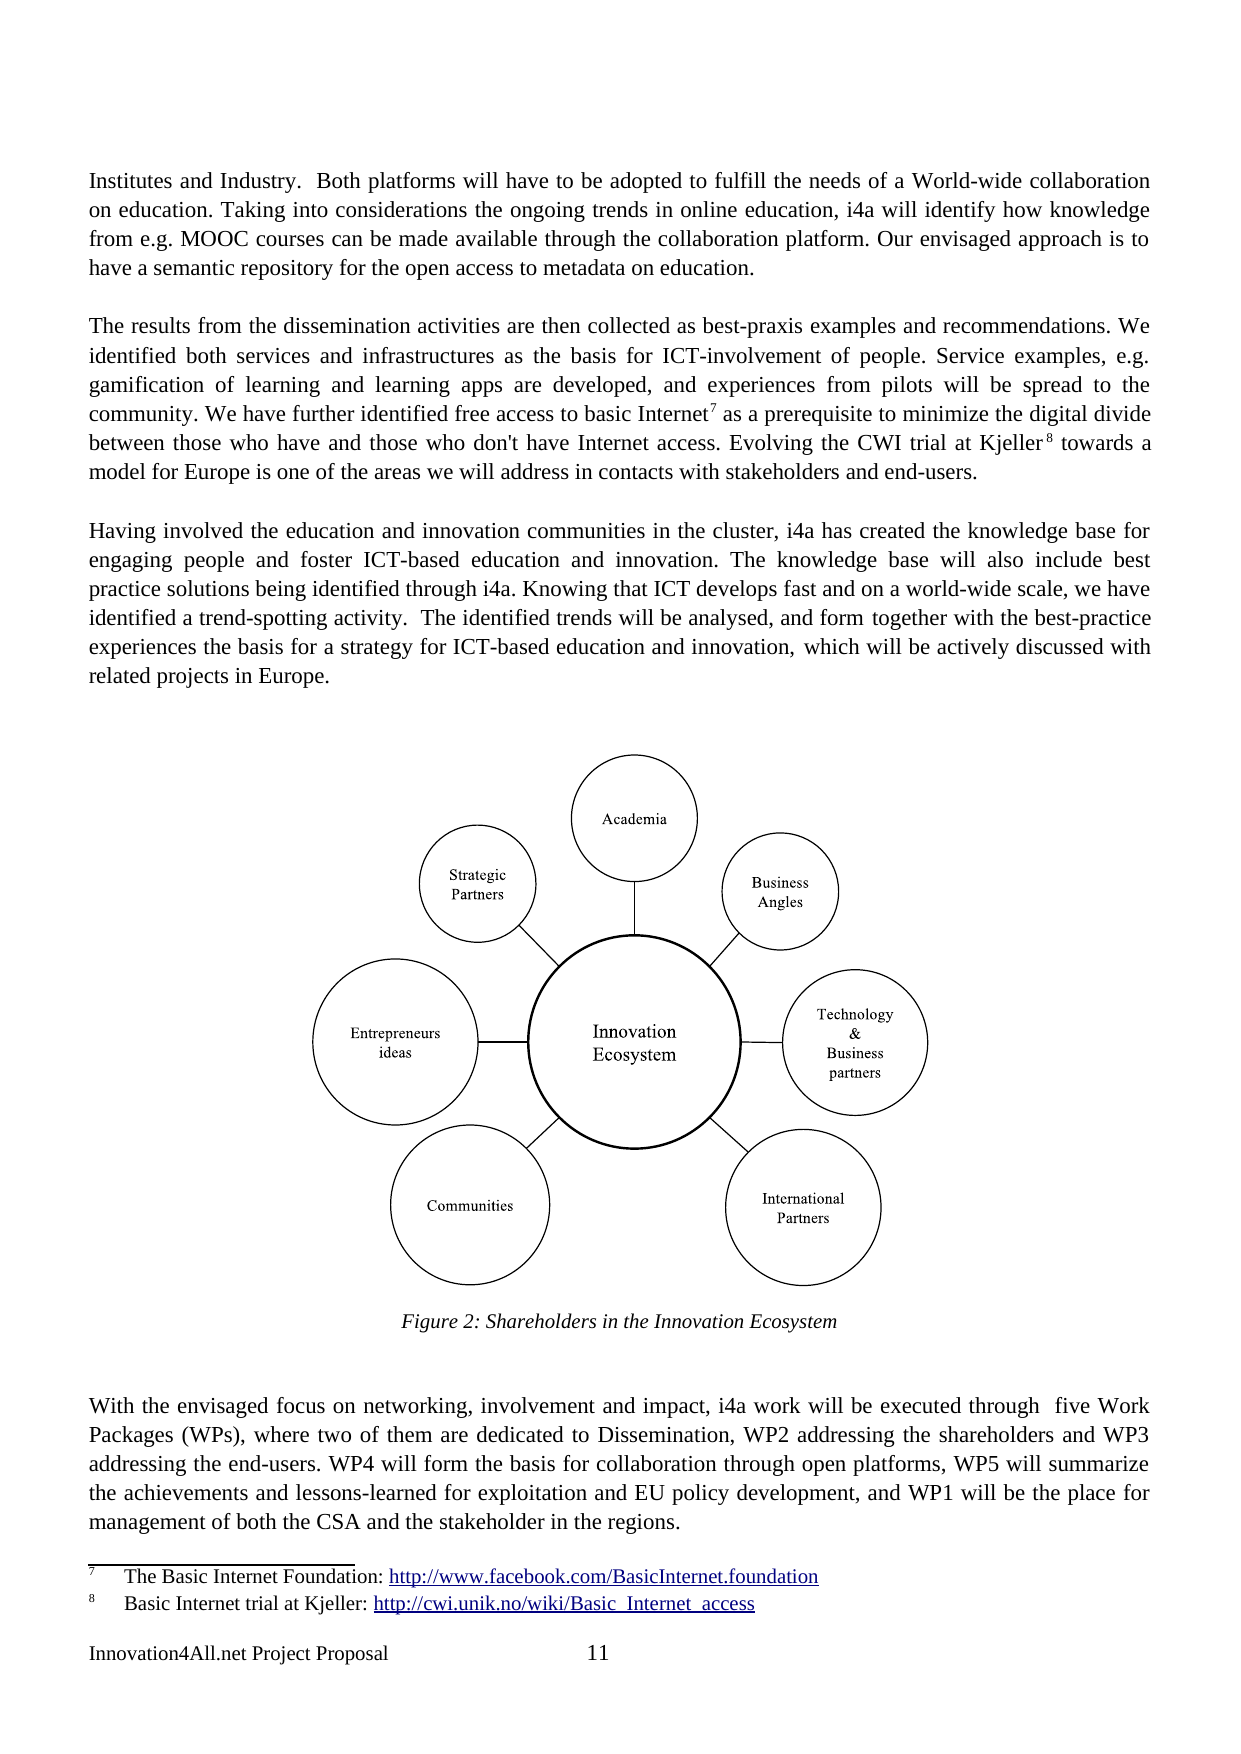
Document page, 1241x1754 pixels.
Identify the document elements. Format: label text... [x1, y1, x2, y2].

text Having involved the education and innovation communities in the cluster, i4a has created the knowledge base for engaging people and foster ICT-based education and innovation. The knowledge base will also include best practice solutions being identified through i4a. Knowing that ICT develops fast and on a world-wide scale, we have identified a trend-spotting activity. The identified trends will be analysed, and form together with the best-practice experiences the basis for a strategy for ICT-based education and innovation, which will be actively discussed with related projects in Europe. [88, 518, 1152, 689]
text The Basic Internet Foundation: http://www.facebook.com/BasicInternet.foundation [88, 1565, 1152, 1588]
text With the envisaged focus on networking, involvement and impact, i4a work will be executed through five Work Packages (WPs), where two of them are dedicated to Dissemination, WP2 addressing the shareholders and WP3 addressing the end-users. WP4 will form the basis for collaboration through open platforms, WP5 will summarize the achievements and lessons-learned for exploitation and EU policy development, and WP1 will be the place for management of both the CSA and the stakeholder in the regions. [88, 1393, 1152, 1535]
text Basic Internet trial at Kjeller: http://cwi.unik.no/wiki/Basic_Internet_access [88, 1591, 1152, 1614]
text Figure 2: Shareholders in the Innovation Ecosystem [295, 734, 945, 1333]
text The results from the dissemination activities are then collected as best-praxis examples and recommendations. We identified both services and infrastructures as the basis for ICT-involvement of people. Service examples, e.g. gamification of learning and learning apps are developed, and experiences from pilots will be spread to the community. We have further identified free access to basic Internet as a prerequisite to minimize the digital divide between those who have and those who don't have Internet access. Evolving the CWI trial at Kjeller towards a model for Europe is one of the areas we will address in contacts with stakeholders and end-users. [88, 313, 1152, 485]
text Institutes and Industry. Both platforms will have to be adopted to fulfill the needs of a World-wide collaboration on education. Taking into considerations the ongoing trends in online education, i4a will identify how knowledge from e.g. MOOC courses can be made available through the collaboration platform. Our envisaged approach is to have a semantic repository for the open access to metadata on education. [88, 168, 1152, 281]
